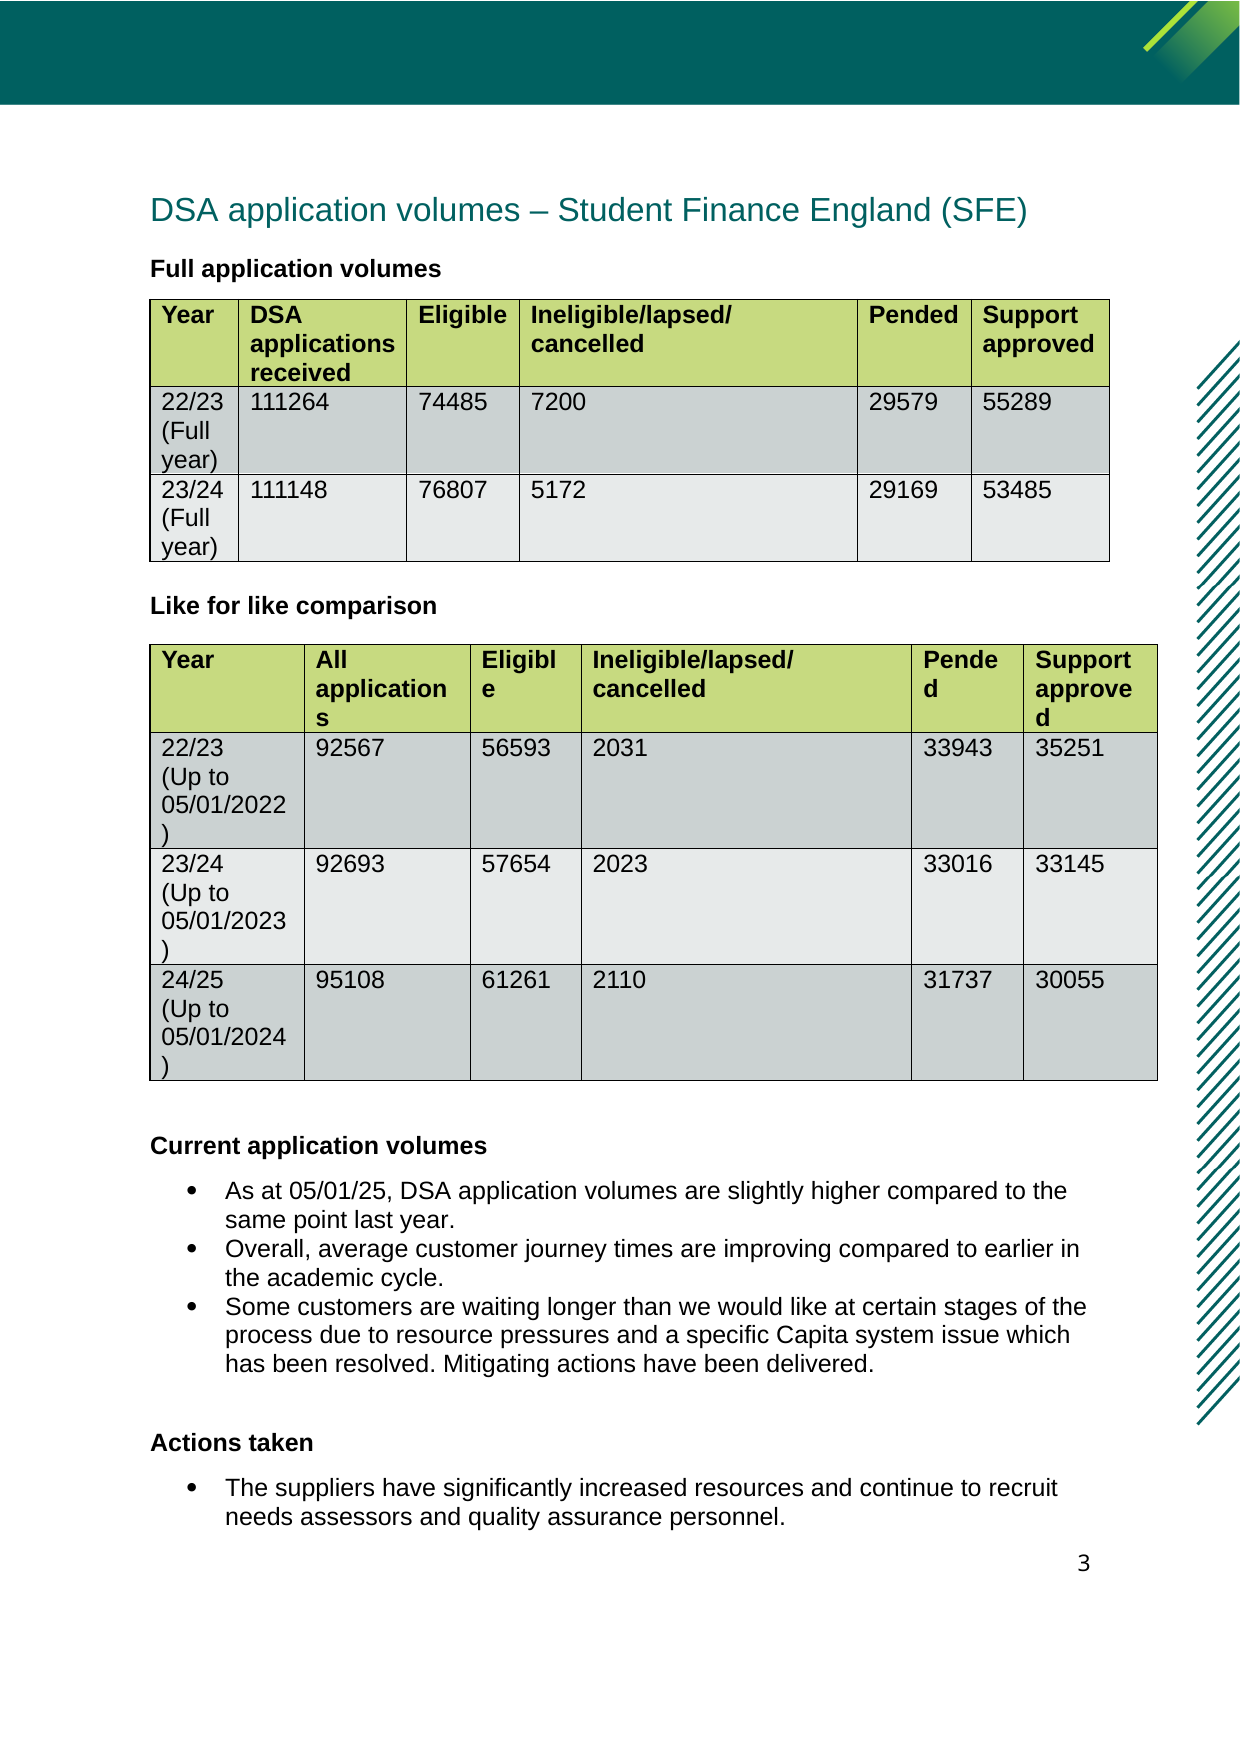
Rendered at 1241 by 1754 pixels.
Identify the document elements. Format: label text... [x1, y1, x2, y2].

table_cell 29579 [858, 387, 971, 473]
list As at 05/01/25, DSA application volumes are slightly higher compared to the same point last year. [187, 1176, 1090, 1234]
table_header Eligible [407, 300, 519, 386]
text Like for like comparison [150, 591, 1090, 619]
table_cell 55289 [972, 387, 1109, 473]
table_cell 24/25 (Up to 05/01/2024) [151, 965, 304, 1080]
table_cell 61261 [471, 965, 581, 1080]
text Actions taken [150, 1428, 1090, 1457]
table_cell 33943 [912, 733, 1023, 848]
table_cell 7200 [520, 387, 857, 473]
table_cell 33145 [1024, 849, 1157, 964]
table_cell 57654 [471, 849, 581, 964]
table_cell 92567 [305, 733, 470, 848]
table_header Eligible [471, 645, 581, 732]
text Current application volumes [150, 1131, 1090, 1159]
table_cell 92693 [305, 849, 470, 964]
table_header Year [151, 645, 304, 732]
table_cell 22/23 (Full year) [151, 387, 238, 473]
table_header DSA applications received [239, 300, 406, 386]
text Full application volumes [150, 253, 1090, 282]
table_header Pended [858, 300, 971, 386]
table_cell 2031 [582, 733, 911, 848]
table_cell 23/24 (Up to 05/01/2023) [151, 849, 304, 964]
table_cell 2110 [582, 965, 911, 1080]
table_header All applications [305, 645, 470, 732]
table_header Support approved [1024, 645, 1157, 732]
table_header Ineligible/lapsed/cancelled [520, 300, 857, 386]
table_cell 30055 [1024, 965, 1157, 1080]
table_cell 111264 [239, 387, 406, 473]
list Overall, average customer journey times are improving compared to earlier in the academic cycle. [187, 1234, 1090, 1291]
table_cell 95108 [305, 965, 470, 1080]
table_cell 35251 [1024, 733, 1157, 848]
table_header Support approved [972, 300, 1109, 386]
table_cell 33016 [912, 849, 1023, 964]
table_header Year [151, 300, 238, 386]
table_cell 29169 [858, 475, 971, 561]
table_cell 74485 [407, 387, 519, 473]
table_header Pended [912, 645, 1023, 732]
table_cell 2023 [582, 849, 911, 964]
table_cell 23/24 (Full year) [151, 475, 238, 561]
table_cell 56593 [471, 733, 581, 848]
table_header Ineligible/lapsed/cancelled [582, 645, 911, 732]
table_cell 31737 [912, 965, 1023, 1080]
list Some customers are waiting longer than we would like at certain stages of the process due to resource pressures and a specific Capita system issue which has been resolved. Mitigating actions have been delivered. [187, 1291, 1090, 1378]
table_cell 5172 [520, 475, 857, 561]
text DSA application volumes – Student Finance England (SFE) [150, 190, 1090, 228]
table_cell 111148 [239, 475, 406, 561]
table_cell 22/23 (Up to 05/01/2022) [151, 733, 304, 848]
table_cell 53485 [972, 475, 1109, 561]
list The suppliers have significantly increased resources and continue to recruit needs assessors and quality assurance personnel. [187, 1473, 1090, 1531]
table_cell 76807 [407, 475, 519, 561]
